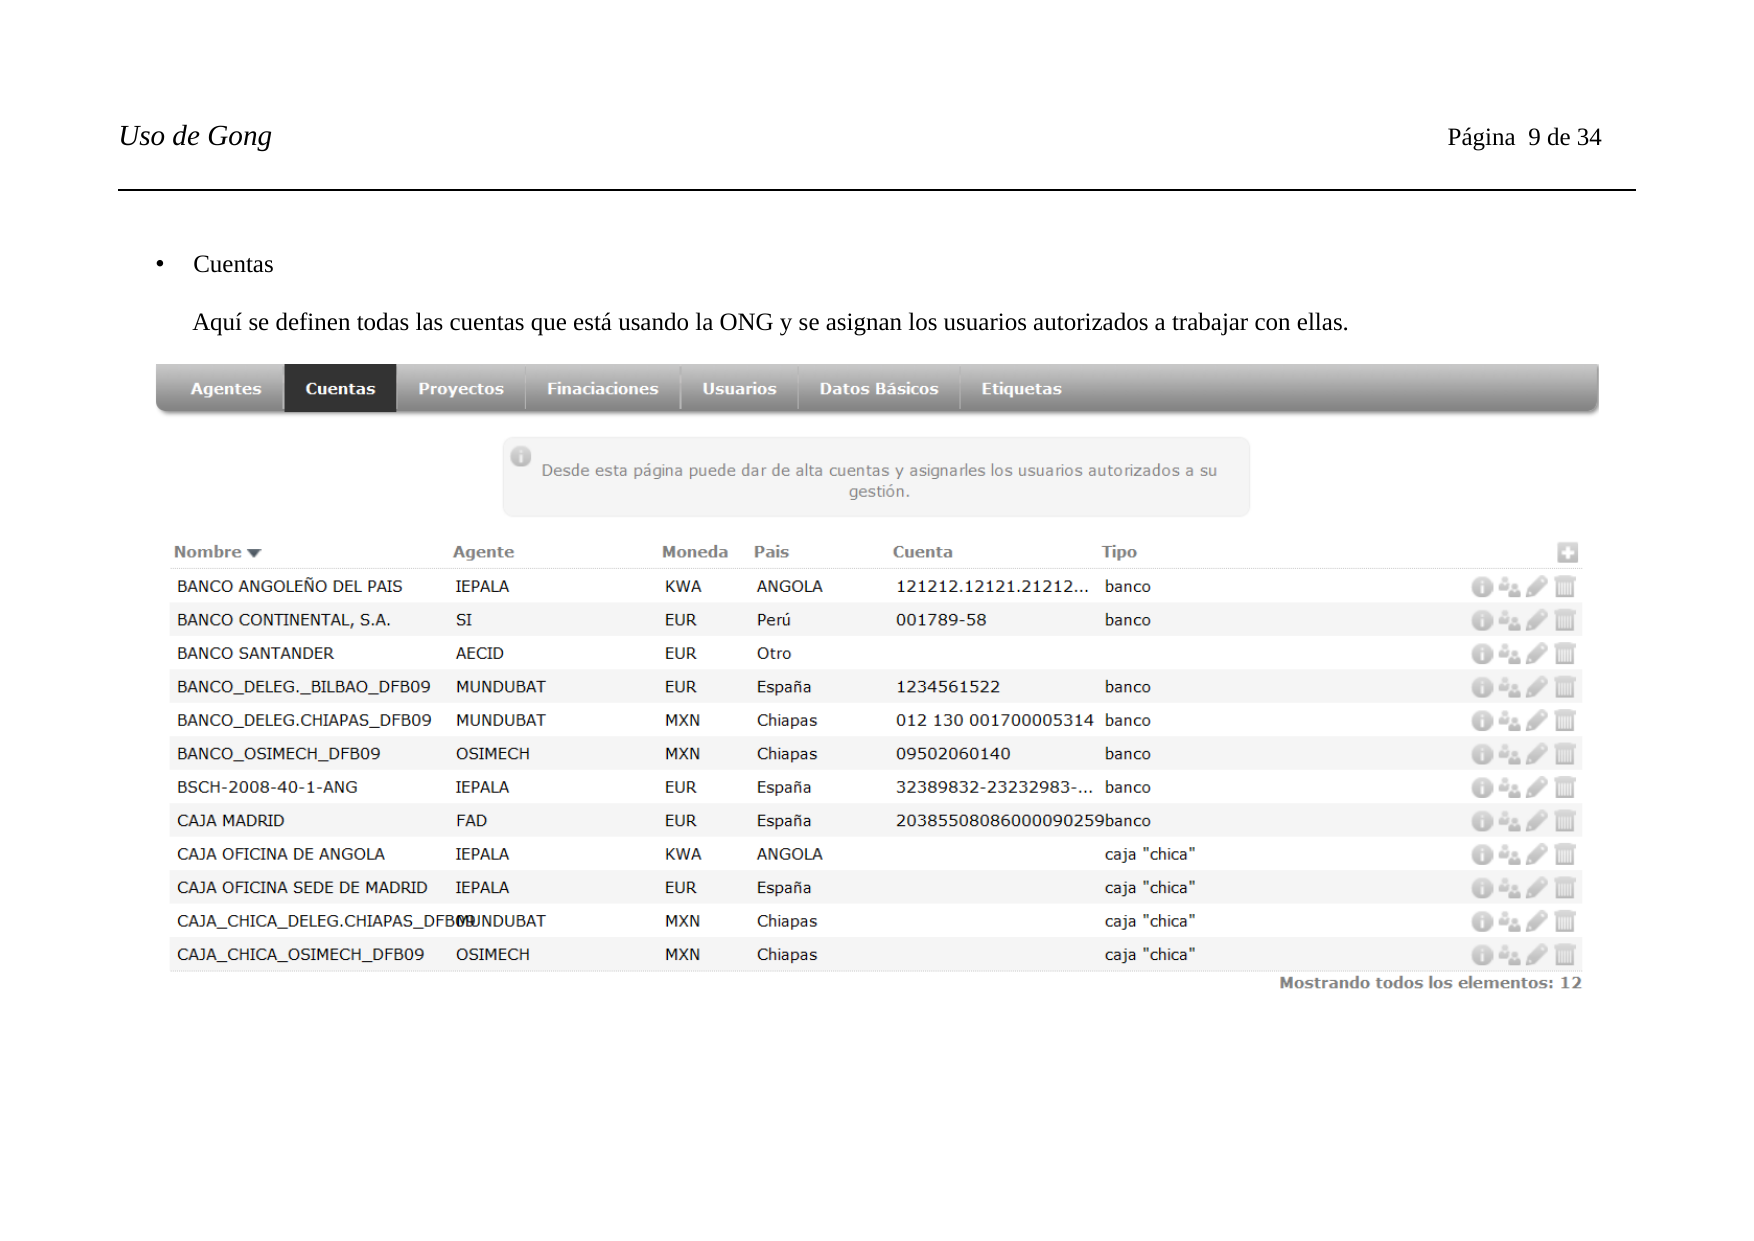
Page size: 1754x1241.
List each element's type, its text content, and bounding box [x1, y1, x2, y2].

picture [155, 364, 1599, 1004]
list Cuentas [156, 249, 1636, 278]
text Aquí se definen todas las cuentas que está usando la ONG y se asignan los usuarios autorizados a trabajar con ellas. [192, 307, 1636, 336]
